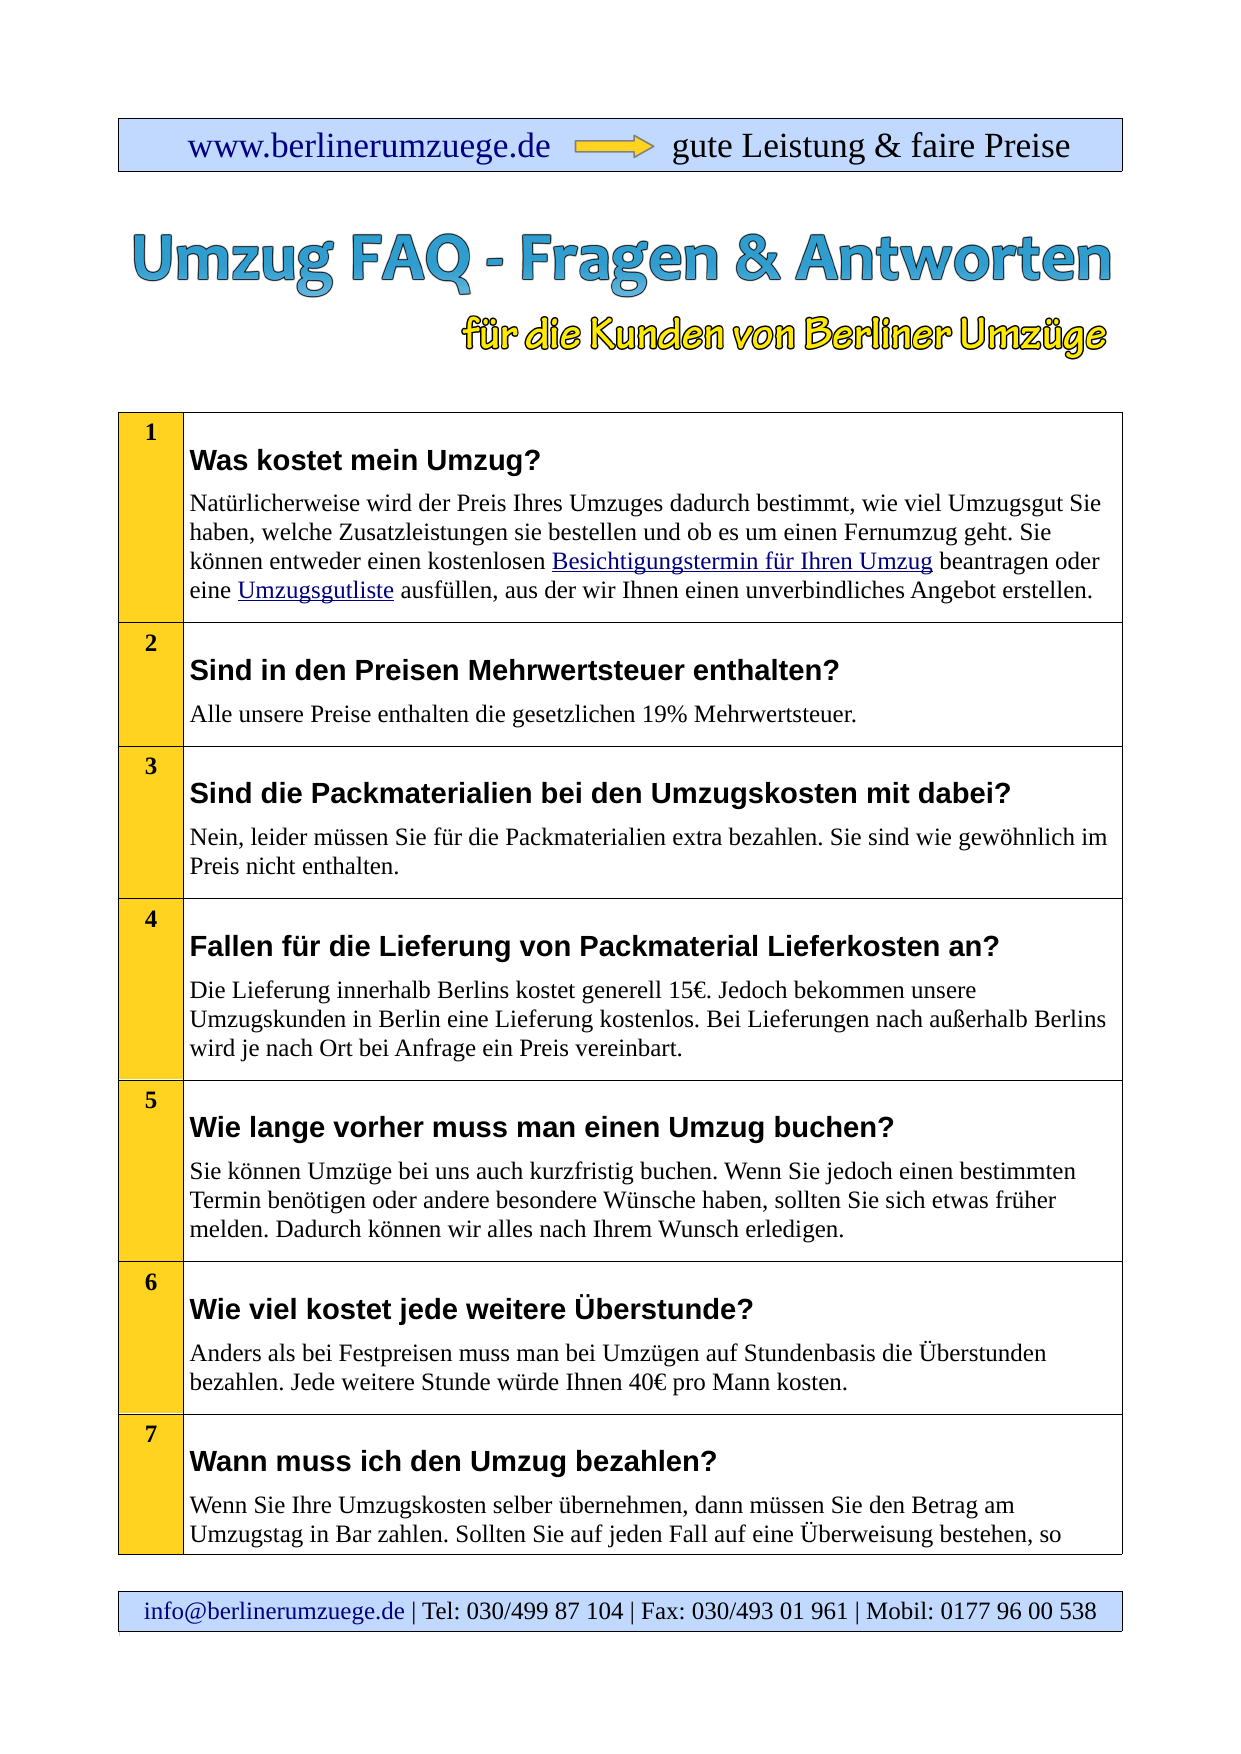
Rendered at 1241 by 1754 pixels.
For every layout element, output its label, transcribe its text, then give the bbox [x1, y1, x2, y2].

table_cell Fallen für die Lieferung von Packmaterial Lieferkosten an? Die Lieferung innerhalb Berlins kostet generell 15€. Jedoch bekommen unsere Umzugskunden in Berlin eine Lieferung kostenlos. Bei Lieferungen nach außerhalb Berlins wird je nach Ort bei Anfrage ein Preis vereinbart. [184, 899, 1122, 1079]
table_cell Sind in den Preisen Mehrwertsteuer enthalten? Alle unsere Preise enthalten die gesetzlichen 19% Mehrwertsteuer. [184, 623, 1122, 746]
table_cell 4 [119, 899, 183, 1079]
table_header 1 [119, 413, 183, 622]
table_cell Wie viel kostet jede weitere Überstunde? Anders als bei Festpreisen muss man bei Umzügen auf Stundenbasis die Überstunden bezahlen. Jede weitere Stunde würde Ihnen 40€ pro Mann kosten. [184, 1262, 1122, 1413]
table_cell 2 [119, 623, 183, 746]
table_cell 7 [119, 1415, 183, 1554]
table_cell 6 [119, 1262, 183, 1413]
table_cell Sind die Packmaterialien bei den Umzugskosten mit dabei? Nein, leider müssen Sie für die Packmaterialien extra bezahlen. Sie sind wie gewöhnlich im Preis nicht enthalten. [184, 747, 1122, 898]
table_cell 5 [119, 1081, 183, 1261]
table_header Was kostet mein Umzug? Natürlicherweise wird der Preis Ihres Umzuges dadurch bestimmt, wie viel Umzugsgut Sie haben, welche Zusatzleistungen sie bestellen und ob es um einen Fernumzug geht. Sie können entweder einen kostenlosen Besichtigungstermin für Ihren Umzug beantragen oder eine Umzugsgutliste ausfüllen, aus der wir Ihnen einen unverbindliches Angebot erstellen. [184, 413, 1122, 622]
table_cell 3 [119, 747, 183, 898]
picture [122, 208, 1118, 369]
table_cell Wie lange vorher muss man einen Umzug buchen? Sie können Umzüge bei uns auch kurzfristig buchen. Wenn Sie jedoch einen bestimmten Termin benötigen oder andere besondere Wünsche haben, sollten Sie sich etwas früher melden. Dadurch können wir alles nach Ihrem Wunsch erledigen. [184, 1081, 1122, 1261]
table_cell Wann muss ich den Umzug bezahlen? Wenn Sie Ihre Umzugskosten selber übernehmen, dann müssen Sie den Betrag am Umzugstag in Bar zahlen. Sollten Sie auf jeden Fall auf eine Überweisung bestehen, so [184, 1415, 1122, 1554]
